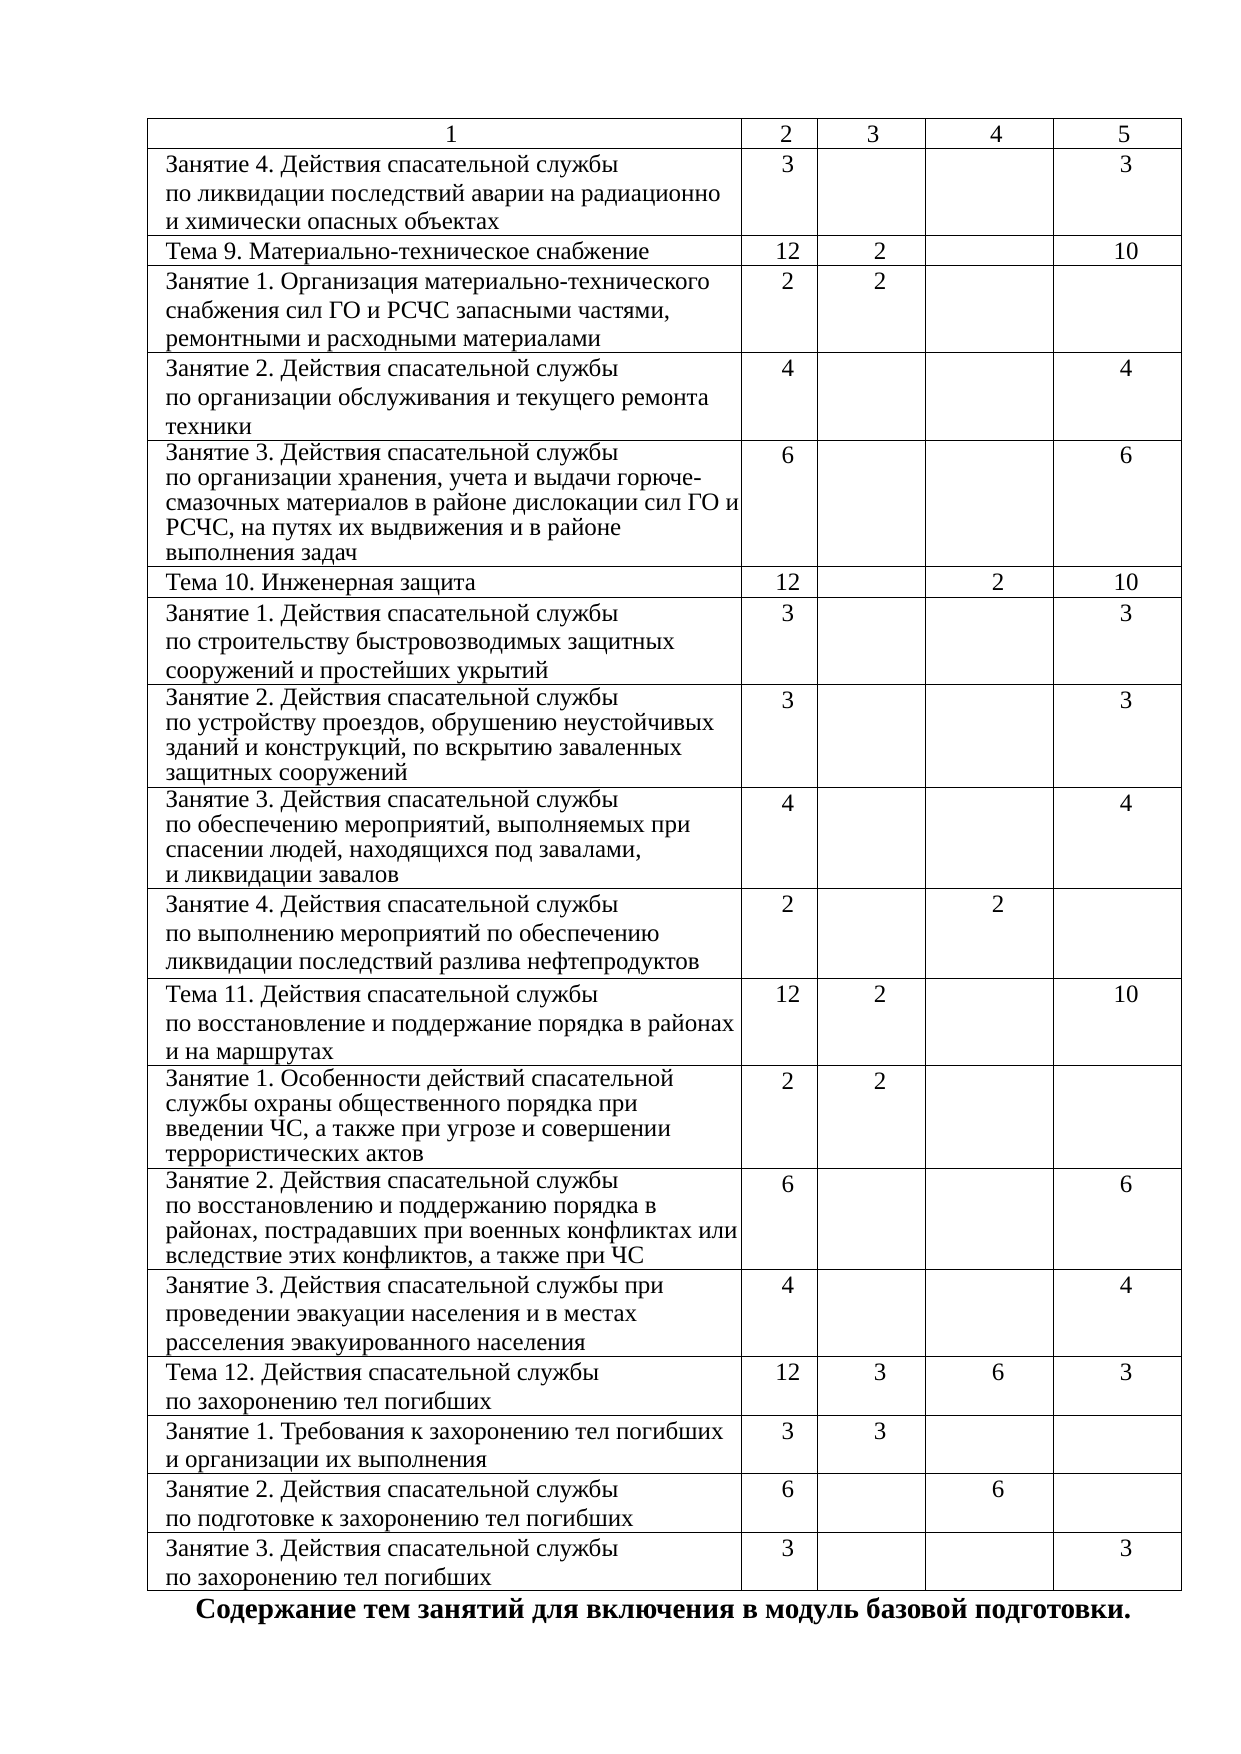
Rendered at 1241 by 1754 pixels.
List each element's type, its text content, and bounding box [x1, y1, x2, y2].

table_cell 6 [1054, 1169, 1181, 1269]
table_cell Тема 10. Инженерная защита [148, 567, 741, 597]
table_cell [818, 1474, 925, 1532]
table_cell 3 [1054, 685, 1181, 787]
table_cell [818, 685, 925, 787]
table_cell 3 [818, 1357, 925, 1415]
table_cell 3 [1054, 1533, 1181, 1590]
table_cell [926, 441, 1053, 566]
table_cell 3 [742, 1533, 817, 1590]
table_cell [926, 788, 1053, 888]
table_cell 3 [1054, 1357, 1181, 1415]
table_cell [1054, 889, 1181, 978]
table_cell 2 [742, 266, 817, 352]
table_cell [926, 1416, 1053, 1473]
table_cell 3 [818, 1416, 925, 1473]
table_cell 3 [742, 685, 817, 787]
table_cell [926, 149, 1053, 235]
table_cell 12 [742, 1357, 817, 1415]
table_cell [818, 567, 925, 597]
table_cell [926, 1533, 1053, 1590]
table_cell 10 [1054, 979, 1181, 1065]
table_cell [818, 353, 925, 439]
table_cell Занятие 1. Особенности действий спасательной службы охраны общественного порядка при введении ЧС, а также при угрозе и совершении террористических актов [148, 1066, 741, 1168]
table_cell [1054, 1474, 1181, 1532]
table_cell 3 [742, 1416, 817, 1473]
table_cell 2 [818, 1066, 925, 1168]
table_cell [926, 979, 1053, 1065]
table_cell [926, 1169, 1053, 1269]
table_cell 4 [1054, 353, 1181, 439]
table_cell [926, 266, 1053, 352]
table_cell 2 [818, 236, 835, 265]
table_header 4 [926, 119, 940, 148]
table_cell 2 [818, 979, 925, 1065]
table_cell [818, 1270, 925, 1356]
table_cell 6 [742, 1169, 817, 1269]
table_header 5 [1054, 119, 1068, 148]
table_cell [926, 236, 1053, 265]
table_cell Занятие 2. Действия спасательной службы по устройству проездов, обрушению неустойчивых зданий и конструкций, по вскрытию заваленных защитных сооружений [148, 685, 741, 787]
table_cell 2 [818, 266, 925, 352]
table_cell 2 [926, 567, 1053, 597]
table_cell 4 [1054, 788, 1181, 888]
table_cell 3 [1054, 149, 1181, 235]
table_cell [818, 889, 925, 978]
table_cell 6 [1054, 441, 1181, 566]
table_cell 6 [742, 441, 817, 566]
table_cell 3 [742, 149, 817, 235]
table_cell [1054, 266, 1181, 352]
table_cell [926, 685, 1053, 787]
table_cell 10 [1054, 567, 1181, 597]
table_cell 4 [742, 788, 817, 888]
table_cell 3 [1054, 598, 1181, 684]
table_cell 6 [926, 1357, 1053, 1415]
table_cell 10 [1054, 236, 1071, 265]
table_cell [818, 598, 925, 684]
table_cell [926, 1066, 1053, 1168]
text Содержание тем занятий для включения в модуль базовой подготовки. [148, 1591, 1179, 1625]
table_cell 2 [926, 889, 1053, 978]
table_cell [926, 1270, 1053, 1356]
table_cell 2 [742, 889, 817, 978]
table_cell 6 [926, 1474, 1053, 1532]
table_cell 12 [742, 567, 817, 597]
table_cell 4 [742, 353, 817, 439]
table_cell [818, 149, 925, 235]
table_cell 4 [742, 1270, 817, 1356]
table_cell 6 [742, 1474, 817, 1532]
table_cell 12 [742, 236, 759, 265]
table_cell [818, 1533, 925, 1590]
table_cell [1054, 1066, 1181, 1168]
table_cell 3 [742, 598, 817, 684]
table_cell 4 [1054, 1270, 1181, 1356]
table_header 1 [148, 119, 741, 148]
table_cell 2 [742, 1066, 817, 1168]
table_cell [818, 1169, 925, 1269]
table_cell [1054, 1416, 1181, 1473]
table_cell [926, 598, 1053, 684]
table_cell [926, 353, 1053, 439]
table_header 2 [742, 119, 817, 148]
table_cell [818, 788, 925, 888]
table_cell [818, 441, 925, 566]
table_cell Занятие 4. Действия спасательной службы по выполнению мероприятий по обеспечению ликвидации последствий разлива нефтепродуктов [148, 889, 741, 978]
table_cell 12 [742, 979, 817, 1065]
